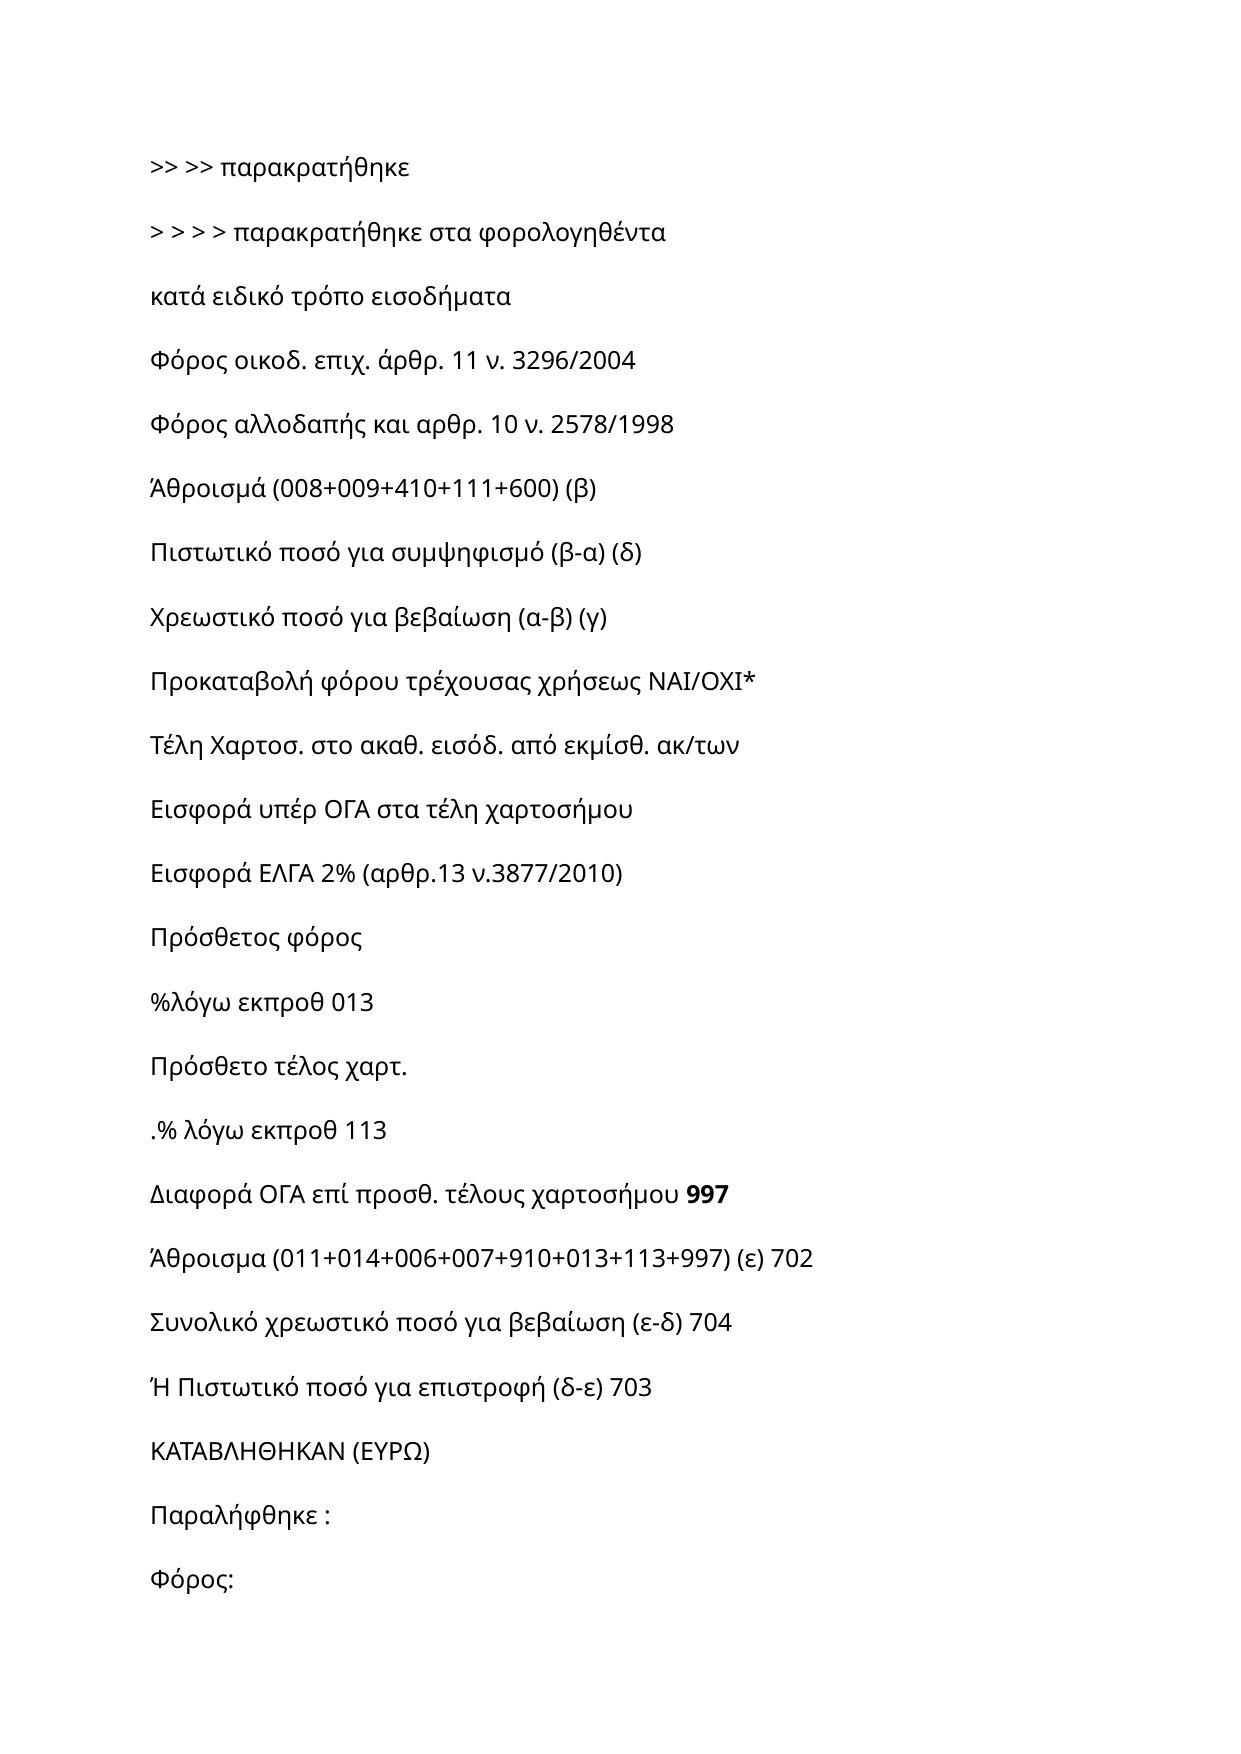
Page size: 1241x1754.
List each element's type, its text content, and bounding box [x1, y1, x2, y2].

text >> >> παρακρατήθηκε [150, 150, 1090, 184]
text ΚΑΤΑΒΛΗΘΗΚΑΝ (ΕΥΡΩ) [150, 1433, 1090, 1467]
text Φόρος: [150, 1562, 1090, 1596]
text Φόρος αλλοδαπής και αρθρ. 10 ν. 2578/1998 [150, 407, 1090, 441]
text Συνολικό χρεωστικό ποσό για βεβαίωση (ε-δ) 704 [150, 1305, 1090, 1339]
text κατά ειδικό τρόπο εισοδήματα [150, 278, 1090, 312]
text Πρόσθετος φόρος [150, 920, 1090, 954]
text Άθροισμά (008+009+410+111+600) (β) [150, 471, 1090, 505]
text Διαφορά ΟΓΑ επί προσθ. τέλους χαρτοσήμου 997 [150, 1177, 1090, 1211]
text Τέλη Χαρτοσ. στο ακαθ. εισόδ. από εκμίσθ. ακ/των [150, 727, 1090, 762]
text Ή Πιστωτικό ποσό για επιστροφή (δ-ε) 703 [150, 1369, 1090, 1403]
text > > > > παρακρατήθηκε στα φορολογηθέντα [150, 214, 1090, 248]
text Παραλήφθηκε : [150, 1497, 1090, 1532]
text Χρεωστικό ποσό για βεβαίωση (α-β) (γ) [150, 599, 1090, 633]
text Πιστωτικό ποσό για συμψηφισμό (β-α) (δ) [150, 535, 1090, 569]
text Άθροισμα (011+014+006+007+910+013+113+997) (ε) 702 [150, 1241, 1090, 1275]
text Φόρος οικοδ. επιχ. άρθρ. 11 ν. 3296/2004 [150, 342, 1090, 377]
text Προκαταβολή φόρου τρέχουσας χρήσεως ΝΑΙ/ΟΧΙ* [150, 663, 1090, 697]
text %λόγω εκπροθ 013 [150, 984, 1090, 1018]
text Εισφορά ΕΛΓΑ 2% (αρθρ.13 ν.3877/2010) [150, 856, 1090, 890]
text Εισφορά υπέρ ΟΓΑ στα τέλη χαρτοσήμου [150, 792, 1090, 826]
text Πρόσθετο τέλος χαρτ. [150, 1048, 1090, 1082]
text .% λόγω εκπροθ 113 [150, 1112, 1090, 1147]
